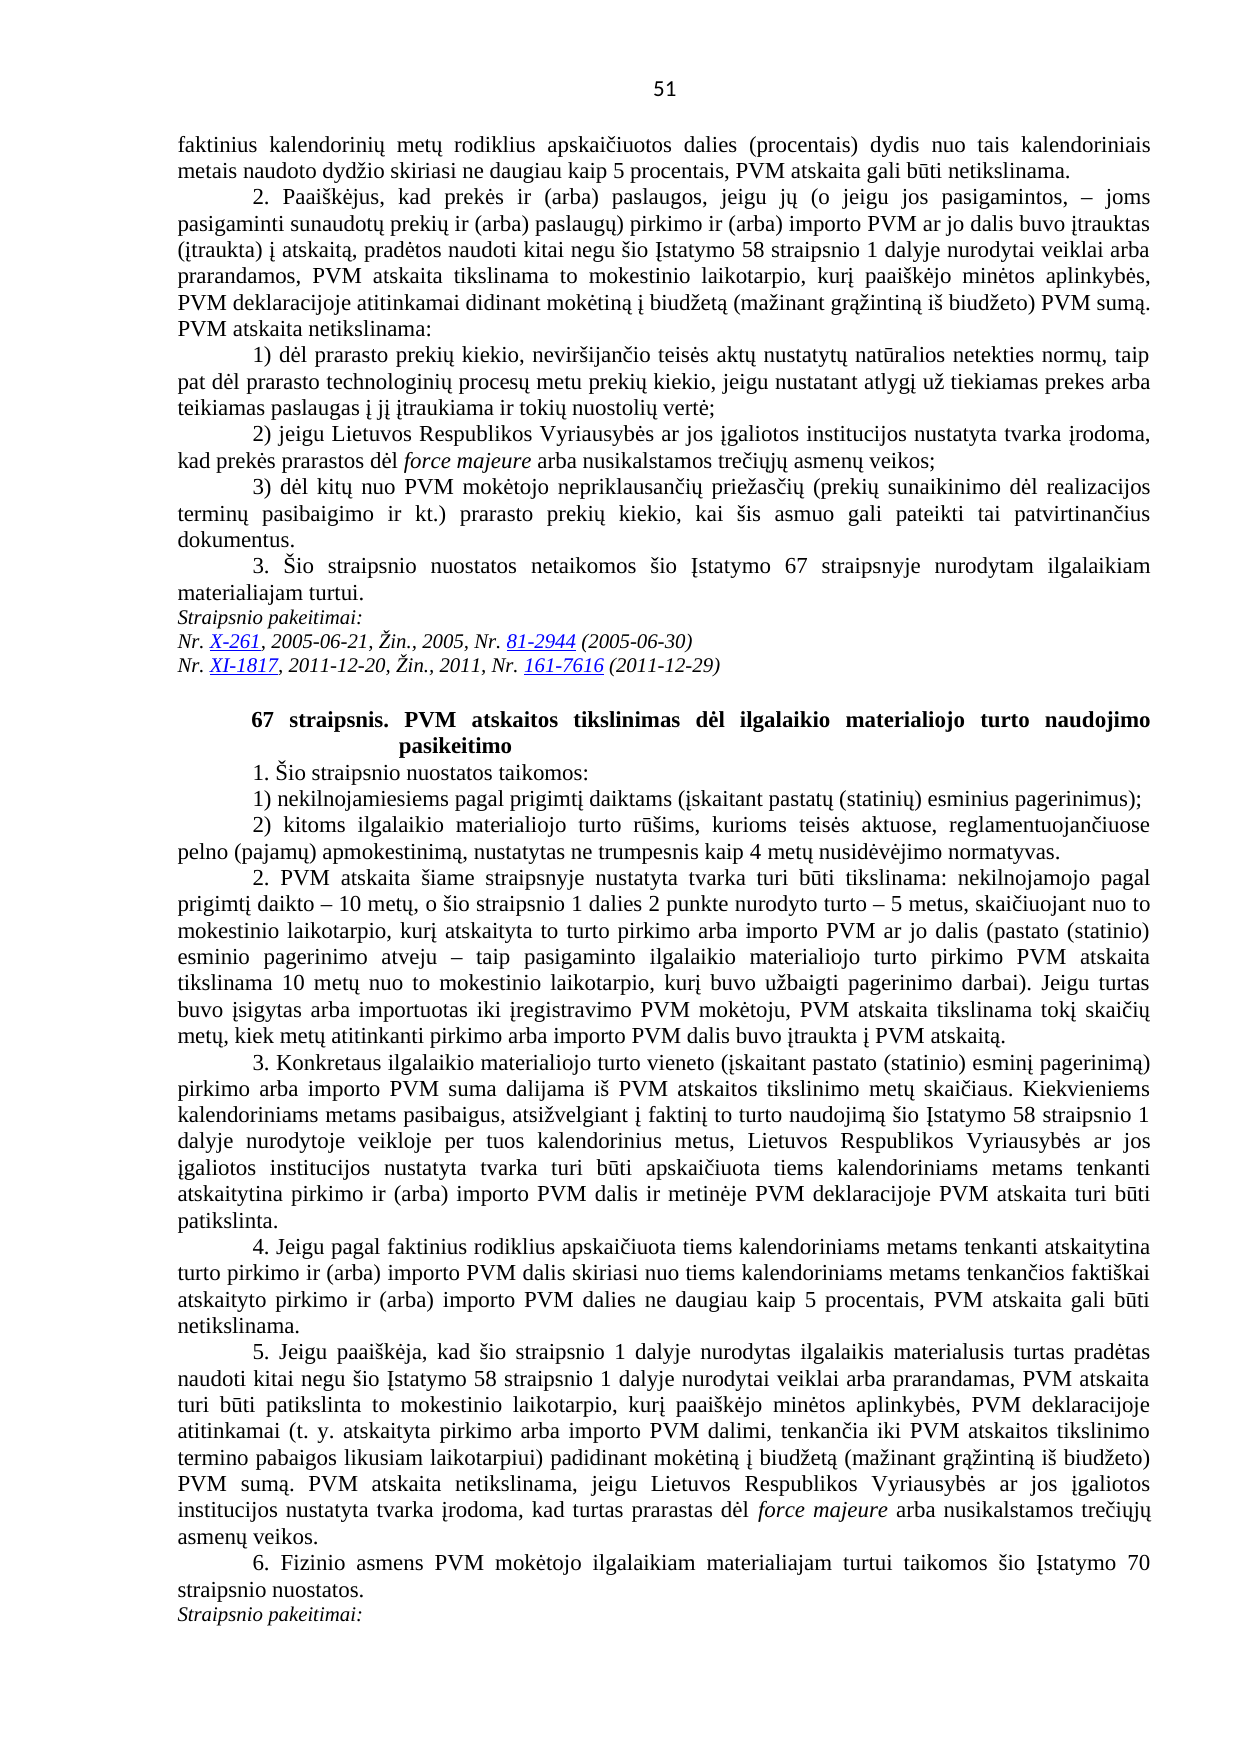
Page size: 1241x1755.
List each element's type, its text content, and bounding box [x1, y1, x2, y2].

text 4. Jeigu pagal faktinius rodiklius apskaičiuota tiems kalendoriniams metams tenkanti atskaitytina turto pirkimo ir (arba) importo PVM dalis skiriasi nuo tiems kalendoriniams metams tenkančios faktiškai atskaityto pirkimo ir (arba) importo PVM dalies ne daugiau kaip 5 procentais, PVM atskaita gali būti netikslinama. [177, 1233, 1152, 1338]
text 1) dėl prarasto prekių kiekio, neviršijančio teisės aktų nustatytų natūralios netekties normų, taip pat dėl prarasto technologinių procesų metu prekių kiekio, jeigu nustatant atlygį už tiekiamas prekes arba teikiamas paslaugas į jį įtraukiama ir tokių nuostolių vertė; [177, 341, 1152, 421]
text Nr. XI-1817, 2011-12-20, Žin., 2011, Nr. 161-7616 (2011-12-29) [177, 653, 1152, 677]
text faktinius kalendorinių metų rodiklius apskaičiuotos dalies (procentais) dydis nuo tais kalendoriniais metais naudoto dydžio skiriasi ne daugiau kaip 5 procentais, PVM atskaita gali būti netikslinama. [177, 131, 1152, 183]
text 1. Šio straipsnio nuostatos taikomos: [177, 759, 1152, 785]
text 3. Konkretaus ilgalaikio materialiojo turto vieneto (įskaitant pastato (statinio) esminį pagerinimą) pirkimo arba importo PVM suma dalijama iš PVM atskaitos tikslinimo metų skaičiaus. Kiekvieniems kalendoriniams metams pasibaigus, atsižvelgiant į faktinį to turto naudojimą šio Įstatymo 58 straipsnio 1 dalyje nurodytoje veikloje per tuos kalendorinius metus, Lietuvos Respublikos Vyriausybės ar jos įgaliotos institucijos nustatyta tvarka turi būti apskaičiuota tiems kalendoriniams metams tenkanti atskaitytina pirkimo ir (arba) importo PVM dalis ir metinėje PVM deklaracijoje PVM atskaita turi būti patikslinta. [177, 1048, 1152, 1233]
text 2) kitoms ilgalaikio materialiojo turto rūšims, kurioms teisės aktuose, reglamentuojančiuose pelno (pajamų) apmokestinimą, nustatytas ne trumpesnis kaip 4 metų nusidėvėjimo normatyvas. [177, 811, 1152, 864]
text Straipsnio pakeitimai: [177, 605, 1152, 629]
text 67 straipsnis. PVM atskaitos tikslinimas dėl ilgalaikio materialiojo turto naudojimo pasikeitimo [251, 706, 1152, 759]
text 3. Šio straipsnio nuostatos netaikomos šio Įstatymo 67 straipsnyje nurodytam ilgalaikiam materialiajam turtui. [177, 552, 1152, 605]
text 6. Fizinio asmens PVM mokėtojo ilgalaikiam materialiajam turtui taikomos šio Įstatymo 70 straipsnio nuostatos. [177, 1549, 1152, 1602]
text Nr. X-261, 2005-06-21, Žin., 2005, Nr. 81-2944 (2005-06-30) [177, 629, 1152, 653]
text 2) jeigu Lietuvos Respublikos Vyriausybės ar jos įgaliotos institucijos nustatyta tvarka įrodoma, kad prekės prarastos dėl force majeure arba nusikalstamos trečiųjų asmenų veikos; [177, 421, 1152, 473]
text Straipsnio pakeitimai: [177, 1602, 1152, 1626]
text 1) nekilnojamiesiems pagal prigimtį daiktams (įskaitant pastatų (statinių) esminius pagerinimus); [177, 785, 1152, 811]
text 2. Paaiškėjus, kad prekės ir (arba) paslaugos, jeigu jų (o jeigu jos pasigamintos, – joms pasigaminti sunaudotų prekių ir (arba) paslaugų) pirkimo ir (arba) importo PVM ar jo dalis buvo įtrauktas (įtraukta) į atskaitą, pradėtos naudoti kitai negu šio Įstatymo 58 straipsnio 1 dalyje nurodytai veiklai arba prarandamos, PVM atskaita tikslinama to mokestinio laikotarpio, kurį paaiškėjo minėtos aplinkybės, PVM deklaracijoje atitinkamai didinant mokėtiną į biudžetą (mažinant grąžintiną iš biudžeto) PVM sumą. PVM atskaita netikslinama: [177, 183, 1152, 341]
text 3) dėl kitų nuo PVM mokėtojo nepriklausančių priežasčių (prekių sunaikinimo dėl realizacijos terminų pasibaigimo ir kt.) prarasto prekių kiekio, kai šis asmuo gali pateikti tai patvirtinančius dokumentus. [177, 473, 1152, 552]
text 2. PVM atskaita šiame straipsnyje nustatyta tvarka turi būti tikslinama: nekilnojamojo pagal prigimtį daikto – 10 metų, o šio straipsnio 1 dalies 2 punkte nurodyto turto – 5 metus, skaičiuojant nuo to mokestinio laikotarpio, kurį atskaityta to turto pirkimo arba importo PVM ar jo dalis (pastato (statinio) esminio pagerinimo atveju – taip pasigaminto ilgalaikio materialiojo turto pirkimo PVM atskaita tikslinama 10 metų nuo to mokestinio laikotarpio, kurį buvo užbaigti pagerinimo darbai). Jeigu turtas buvo įsigytas arba importuotas iki įregistravimo PVM mokėtoju, PVM atskaita tikslinama tokį skaičių metų, kiek metų atitinkanti pirkimo arba importo PVM dalis buvo įtraukta į PVM atskaitą. [177, 864, 1152, 1048]
text 5. Jeigu paaiškėja, kad šio straipsnio 1 dalyje nurodytas ilgalaikis materialusis turtas pradėtas naudoti kitai negu šio Įstatymo 58 straipsnio 1 dalyje nurodytai veiklai arba prarandamas, PVM atskaita turi būti patikslinta to mokestinio laikotarpio, kurį paaiškėjo minėtos aplinkybės, PVM deklaracijoje atitinkamai (t. y. atskaityta pirkimo arba importo PVM dalimi, tenkančia iki PVM atskaitos tikslinimo termino pabaigos likusiam laikotarpiui) padidinant mokėtiną į biudžetą (mažinant grąžintiną iš biudžeto) PVM sumą. PVM atskaita netikslinama, jeigu Lietuvos Respublikos Vyriausybės ar jos įgaliotos institucijos nustatyta tvarka įrodoma, kad turtas prarastas dėl force majeure arba nusikalstamos trečiųjų asmenų veikos. [177, 1338, 1152, 1549]
